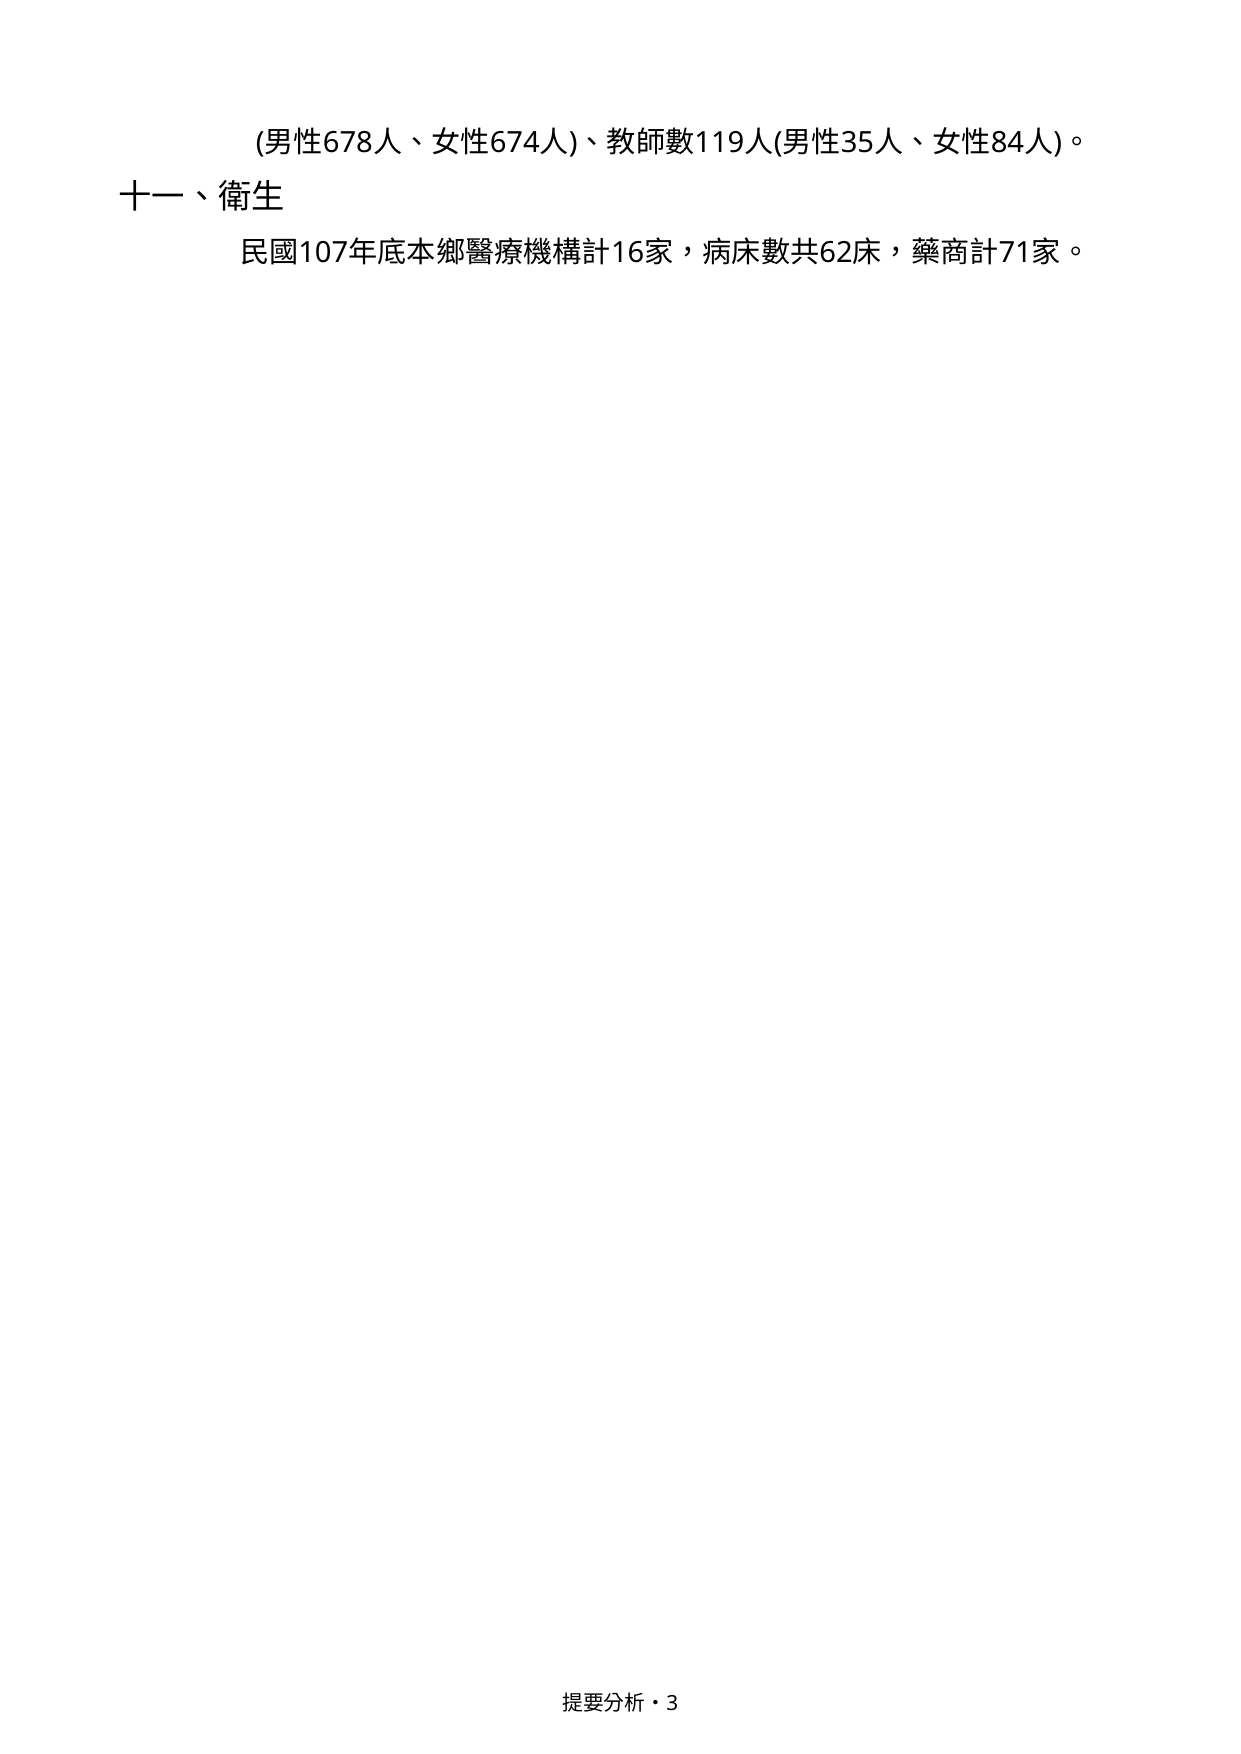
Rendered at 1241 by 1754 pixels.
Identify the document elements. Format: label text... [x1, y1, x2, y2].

subtitle 十一、衛生 [118, 170, 1122, 218]
text 民國107年底本鄉醫療機構計16家，病床數共62床，藥商計71家。 [181, 228, 1122, 271]
text (男性678人、女性674人)、教師數119人(男性35人、女性84人)。 [256, 118, 1122, 161]
